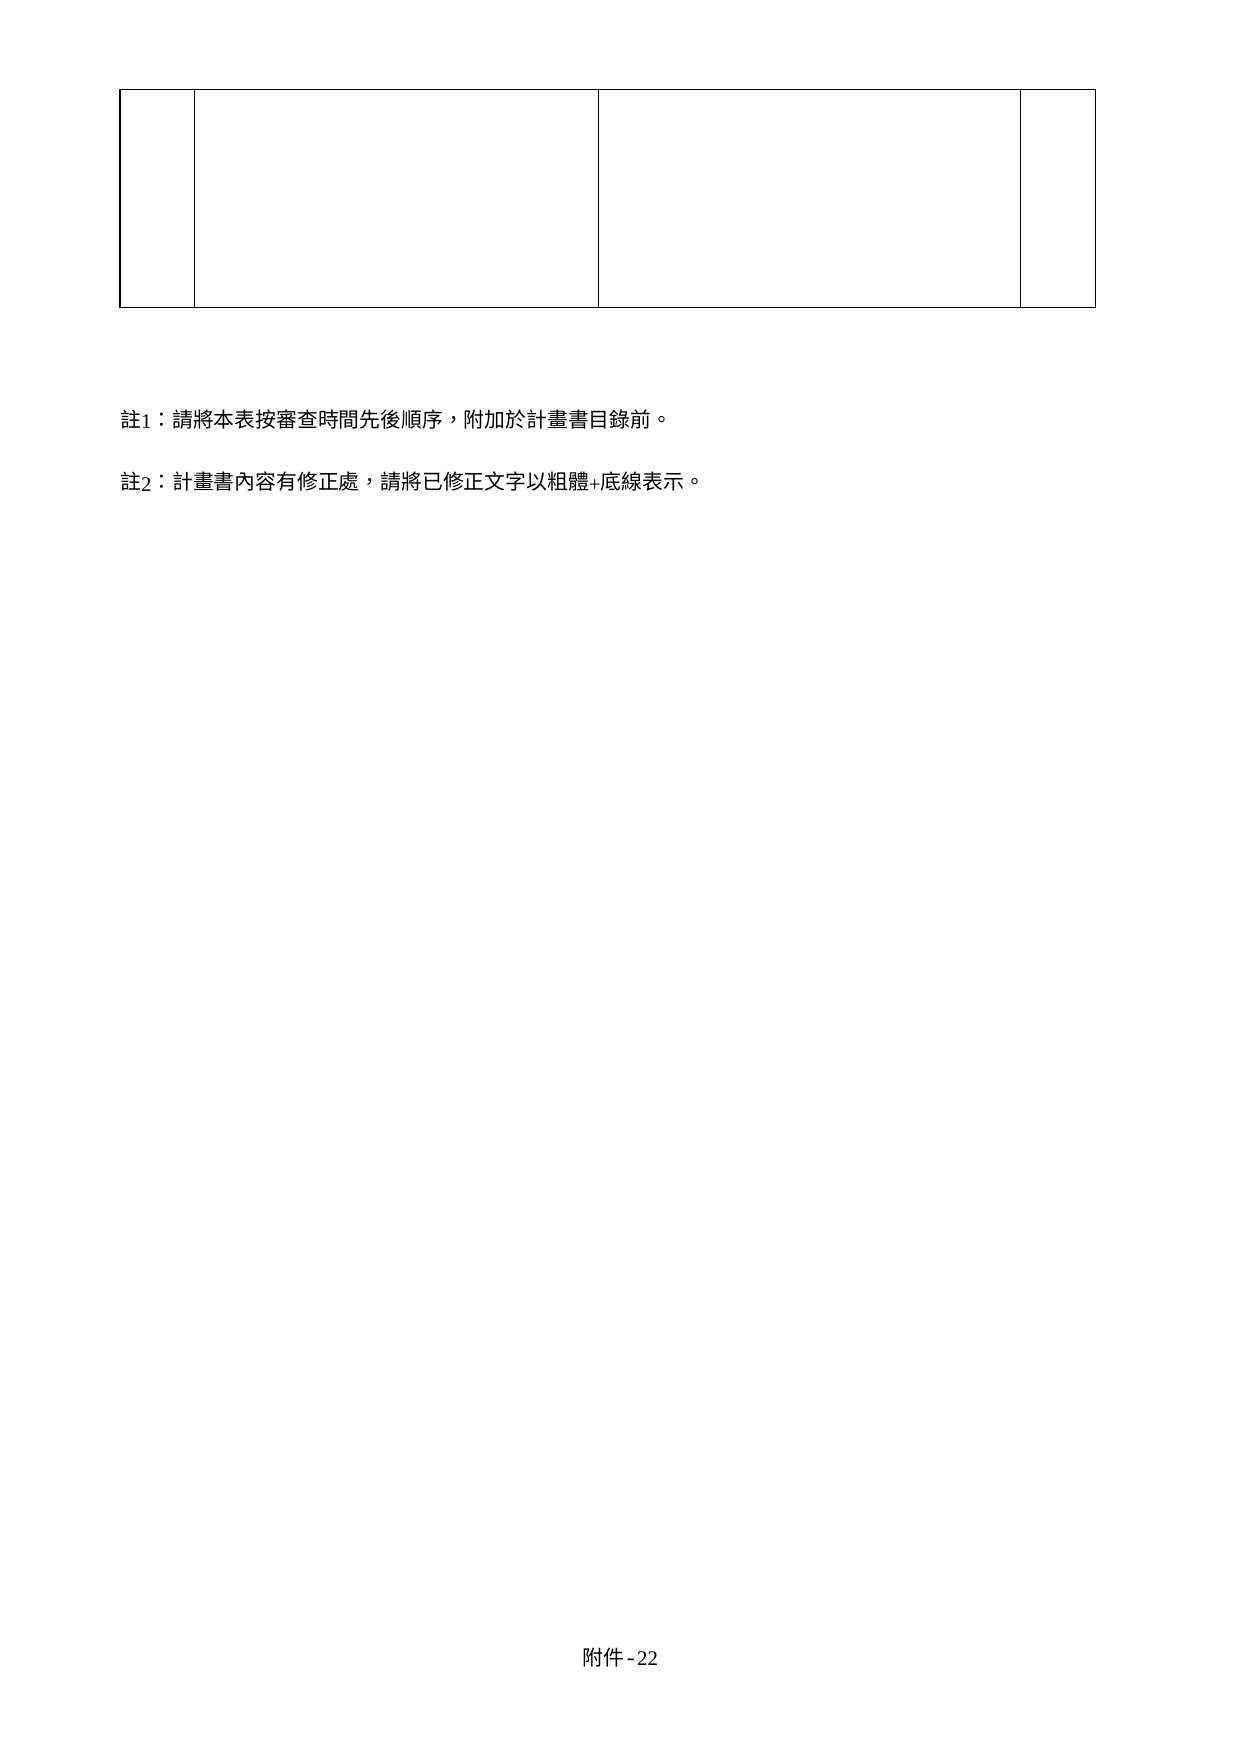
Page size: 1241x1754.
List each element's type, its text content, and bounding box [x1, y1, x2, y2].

table_cell [121, 90, 194, 307]
table_cell [599, 90, 1020, 307]
table_cell [1021, 90, 1095, 307]
text 註2：計畫書內容有修正處，請將已修正文字以粗體+底線表示。 [120, 433, 1162, 496]
text 註1：請將本表按審查時間先後順序，附加於計畫書目錄前。 [120, 371, 1162, 433]
table_cell [195, 90, 598, 307]
